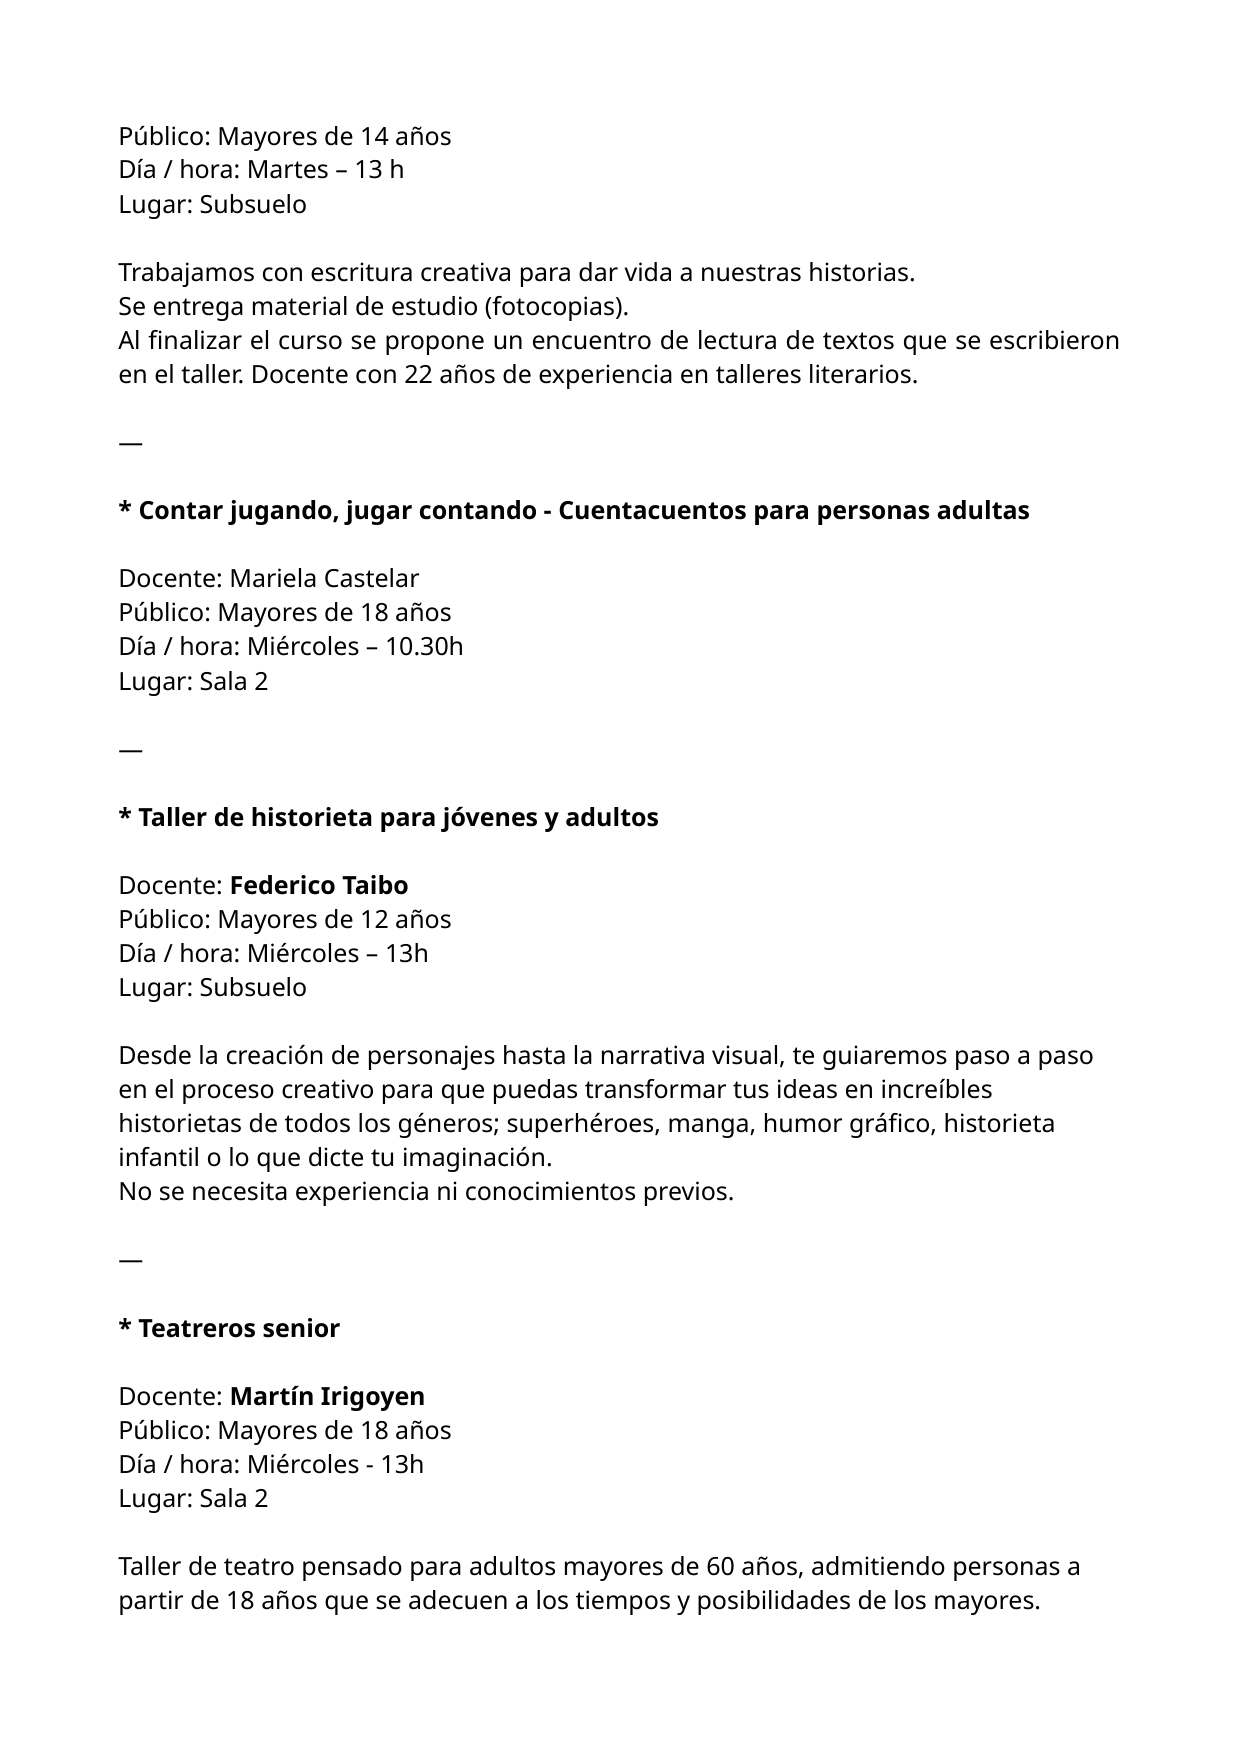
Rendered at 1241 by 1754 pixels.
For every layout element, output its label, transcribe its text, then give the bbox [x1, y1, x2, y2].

text — [118, 1242, 1122, 1276]
text Día / hora: Miércoles - 13h [118, 1447, 1122, 1481]
text Público: Mayores de 14 años [118, 118, 1122, 152]
text Lugar: Subsuelo [118, 186, 1122, 220]
text — [118, 731, 1122, 765]
text Se entrega material de estudio (fotocopias). [118, 288, 1122, 322]
text — [118, 425, 1122, 459]
text Lugar: Sala 2 [118, 1481, 1122, 1515]
text * Contar jugando, jugar contando - Cuentacuentos para personas adultas [118, 493, 1122, 527]
text Lugar: Sala 2 [118, 663, 1122, 697]
text * Taller de historieta para jóvenes y adultos [118, 799, 1122, 833]
text Día / hora: Martes – 13 h [118, 152, 1122, 186]
text Público: Mayores de 18 años [118, 595, 1122, 629]
text Docente: Martín Irigoyen [118, 1378, 1122, 1412]
text No se necesita experiencia ni conocimientos previos. [118, 1174, 1122, 1242]
text Público: Mayores de 12 años [118, 902, 1122, 936]
text Día / hora: Miércoles – 13h [118, 936, 1122, 970]
text Al finalizar el curso se propone un encuentro de lectura de textos que se escribieron en el taller. Docente con 22 años de experiencia en talleres literarios. [118, 322, 1122, 391]
text Trabajamos con escritura creativa para dar vida a nuestras historias. [118, 254, 1122, 288]
text Docente: Federico Taibo [118, 867, 1122, 902]
text Público: Mayores de 18 años [118, 1412, 1122, 1447]
text Taller de teatro pensado para adultos mayores de 60 años, admitiendo personas a partir de 18 años que se adecuen a los tiempos y posibilidades de los mayores. [118, 1549, 1122, 1617]
text Docente: Mariela Castelar [118, 561, 1122, 595]
text Desde la creación de personajes hasta la narrativa visual, te guiaremos paso a paso en el proceso creativo para que puedas transformar tus ideas en increíbles historietas de todos los géneros; superhéroes, manga, humor gráfico, historieta infantil o lo que dicte tu imaginación. [118, 1038, 1122, 1174]
text Lugar: Subsuelo [118, 970, 1122, 1004]
text * Teatreros senior [118, 1310, 1122, 1344]
text Día / hora: Miércoles – 10.30h [118, 629, 1122, 663]
